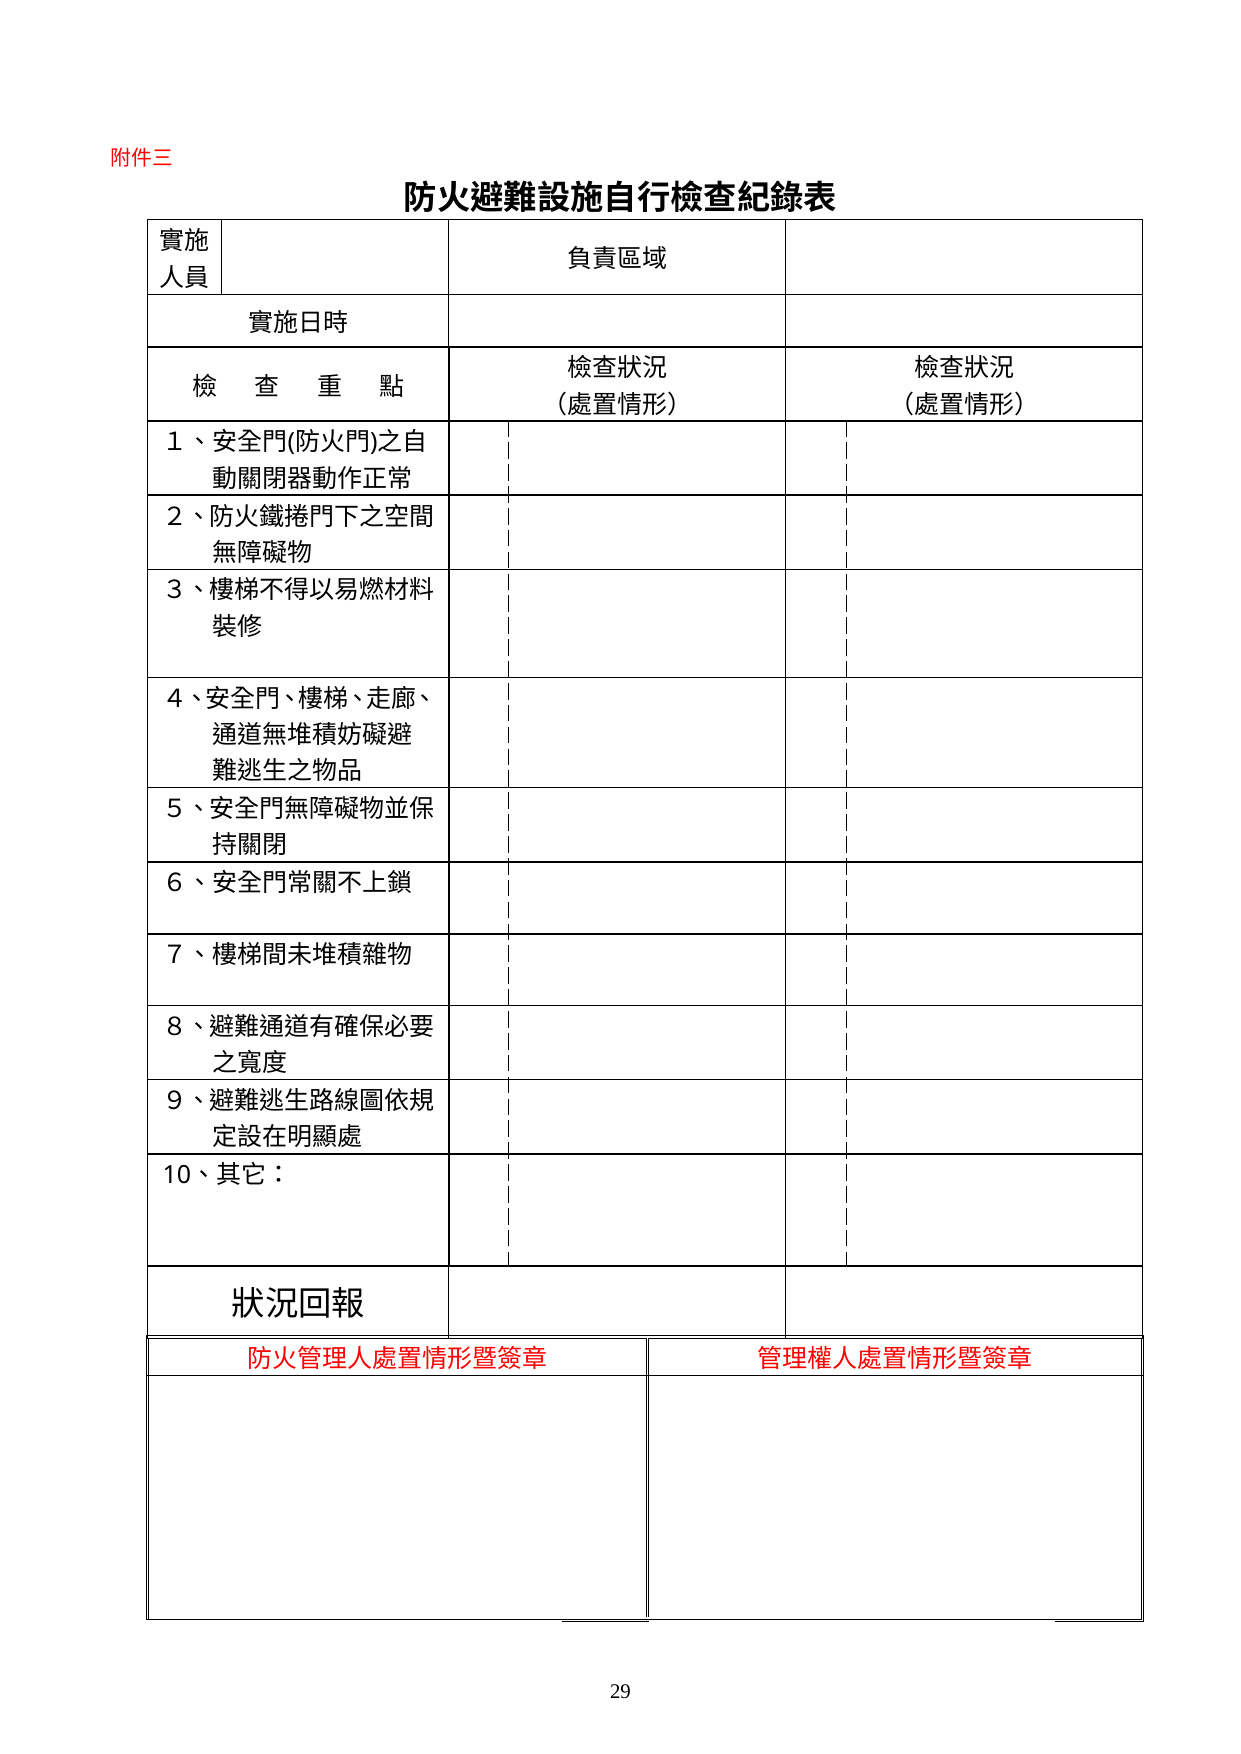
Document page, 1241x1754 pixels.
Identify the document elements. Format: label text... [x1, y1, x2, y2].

table_header 實施人員 [148, 220, 221, 294]
table_cell [846, 422, 1142, 494]
table_cell [846, 1155, 1142, 1265]
table_cell ３、樓梯不得以易燃材料裝修 [148, 570, 448, 677]
table_cell [450, 1155, 508, 1265]
table_header [222, 220, 448, 294]
table_cell ２、防火鐵捲門下之空間無障礙物 [148, 496, 448, 568]
table_cell [508, 1155, 785, 1265]
table_cell 狀況回報 [148, 1267, 448, 1335]
table_cell [786, 1267, 1142, 1335]
table_cell [786, 496, 846, 568]
table_cell 檢查狀況 （處置情形） [450, 348, 785, 420]
table_header [786, 220, 1142, 294]
table_cell [786, 1080, 846, 1153]
table_cell [786, 863, 846, 933]
table_cell [449, 1267, 785, 1335]
table_cell [1055, 1376, 1141, 1543]
table_cell ８、避難通道有確保必要之寬度 [148, 1006, 448, 1079]
table_cell [508, 1080, 785, 1153]
table_cell ５、安全門無障礙物並保持關閉 [148, 788, 448, 861]
table_cell 10、其它： [148, 1155, 448, 1265]
text 附件三 [110, 141, 1092, 171]
table_cell [508, 678, 785, 787]
table_cell [149, 1376, 562, 1619]
table_cell [508, 788, 785, 861]
table_cell [562, 1376, 646, 1543]
table_cell ６、安全門常關不上鎖 [148, 863, 448, 933]
text 防火避難設施自行檢查紀錄表 [148, 171, 1092, 219]
table_cell [786, 295, 1142, 346]
table_cell [508, 496, 785, 568]
table_cell [450, 678, 508, 787]
table_cell 檢查狀況 （處置情形） [786, 348, 1142, 420]
table_cell [508, 935, 785, 1005]
table_cell [786, 1006, 846, 1079]
table_cell [450, 1006, 508, 1079]
table_cell [846, 935, 1142, 1005]
table_cell [846, 1006, 1142, 1079]
table_header 負責區域 [449, 220, 785, 294]
table_cell 防火管理人處置情形暨簽章 [149, 1339, 646, 1375]
table_cell １、安全門(防火門)之自動關閉器動作正常 [148, 422, 448, 494]
table_cell [786, 422, 846, 494]
table_cell [786, 935, 846, 1005]
table_cell [450, 788, 508, 861]
table_cell 實施日時 [148, 295, 448, 346]
table_cell [508, 422, 785, 494]
table_cell [786, 1155, 846, 1265]
table_cell [450, 496, 508, 568]
table_cell [508, 570, 785, 677]
table_cell [846, 1080, 1142, 1153]
table_cell 檢 查 重 點 [148, 348, 448, 420]
table_cell [562, 1543, 647, 1619]
table_cell [508, 1006, 785, 1079]
table_cell [450, 570, 508, 677]
table_cell [786, 788, 846, 861]
table_cell [1055, 1543, 1141, 1619]
table_cell [846, 863, 1142, 933]
table_cell [648, 1376, 1055, 1619]
table_cell [846, 678, 1142, 787]
table_cell [450, 1080, 508, 1153]
table_cell [450, 935, 508, 1005]
table_cell [846, 788, 1142, 861]
table_cell [450, 422, 508, 494]
table_cell [846, 570, 1142, 677]
table_cell [786, 678, 846, 787]
table_cell ４、安全門、樓梯、走廊、通道無堆積妨礙避難逃生之物品 [148, 678, 448, 787]
table_cell [846, 496, 1142, 568]
table_cell ９、避難逃生路線圖依規定設在明顯處 [148, 1080, 448, 1153]
table_cell 管理權人處置情形暨簽章 [649, 1339, 1141, 1375]
table_cell ７、樓梯間未堆積雜物 [148, 935, 448, 1005]
table_cell [449, 295, 785, 346]
table_cell [450, 863, 508, 933]
table_cell [508, 863, 785, 933]
table_cell [786, 570, 846, 677]
